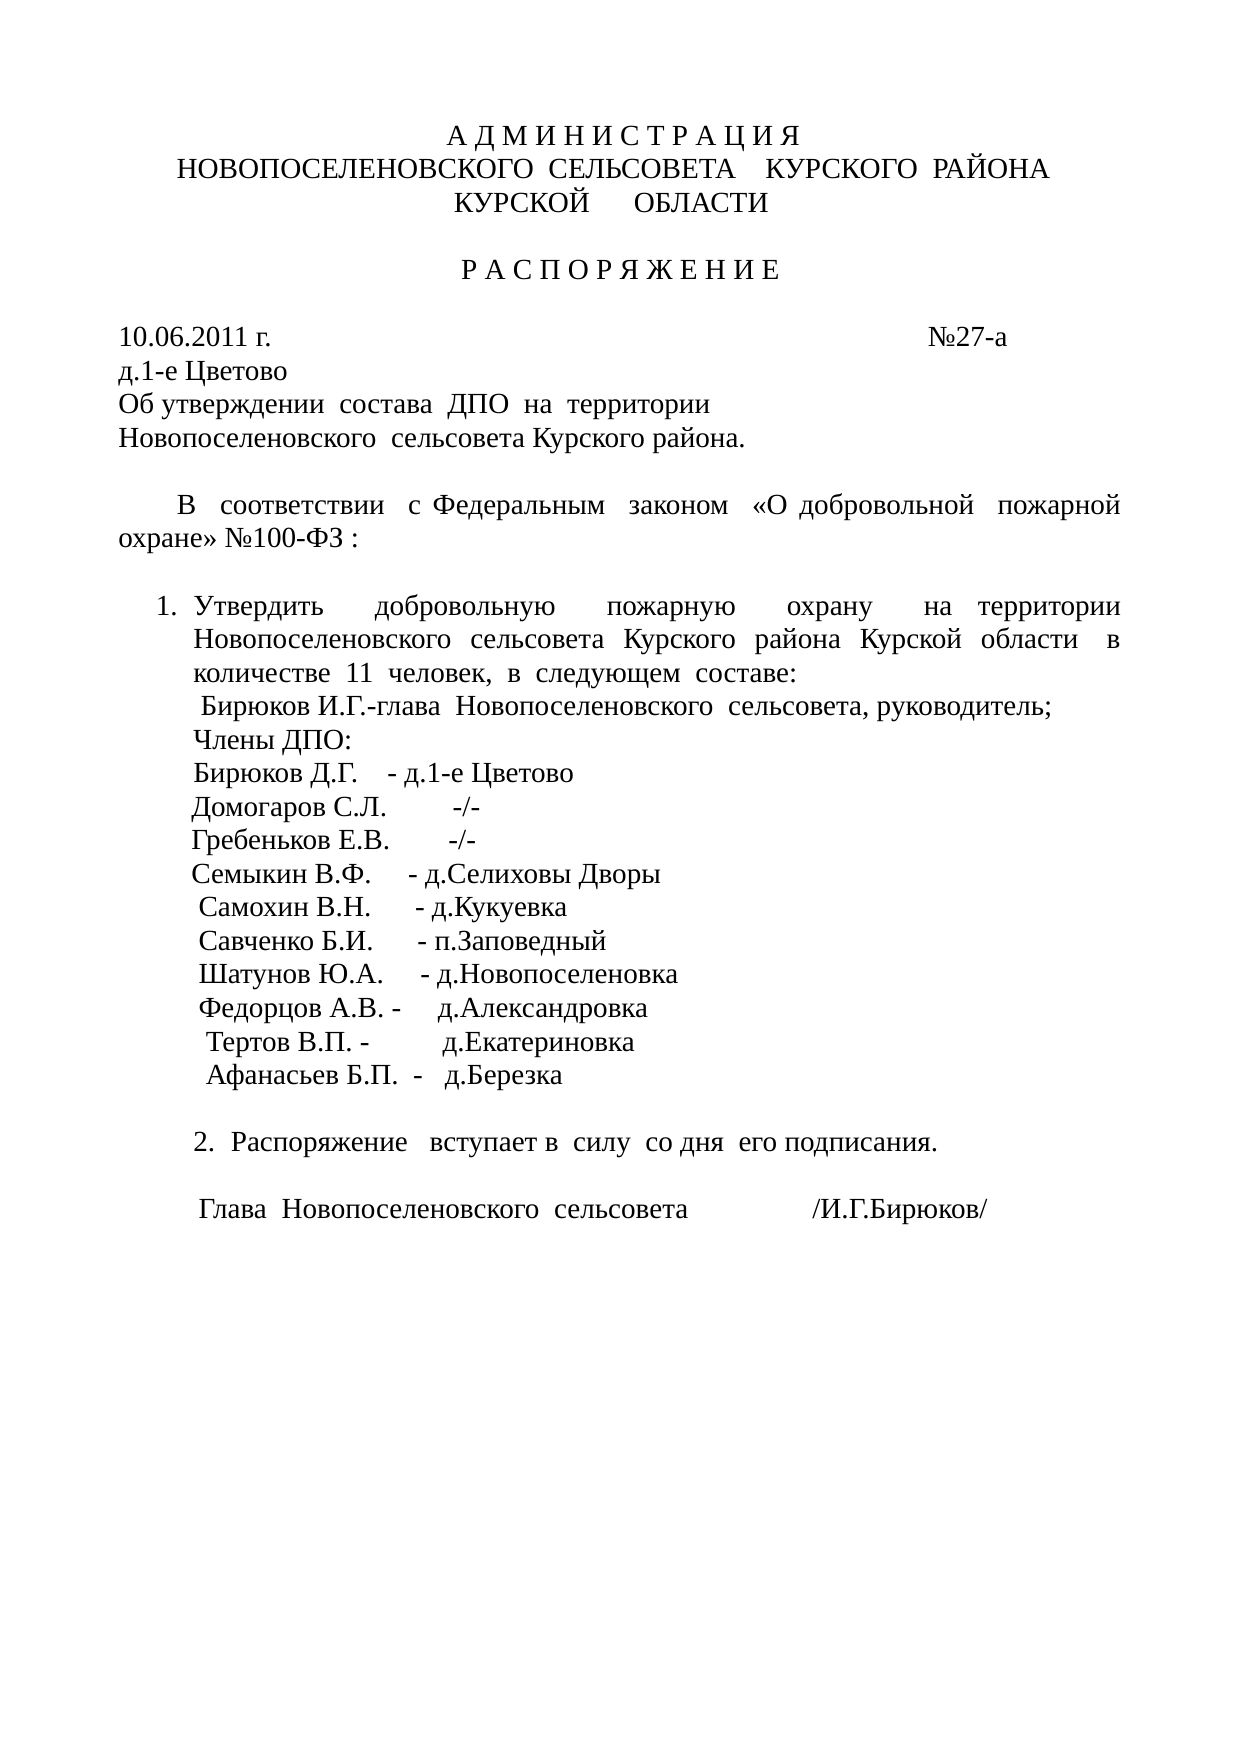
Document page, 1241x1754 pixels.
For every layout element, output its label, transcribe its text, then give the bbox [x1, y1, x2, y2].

text Р А С П О Р Я Ж Е Н И Е [118, 252, 1122, 286]
text НОВОПОСЕЛЕНОВСКОГО СЕЛЬСОВЕТА КУРСКОГО РАЙОНА [118, 152, 1122, 185]
list Члены ДПО: [156, 722, 1122, 755]
text Афанасьев Б.П. - д.Березка [118, 1057, 1122, 1091]
text 10.06.2011 г. №27-а [118, 319, 1122, 353]
text Об утверждении состава ДПО на территории [118, 386, 1122, 420]
text Гребеньков Е.В. -/- [118, 822, 1122, 856]
list Бирюков Д.Г. - д.1-е Цветово [156, 755, 1122, 789]
text Савченко Б.И. - п.Заповедный [118, 923, 1122, 957]
list Утвердить добровольную пожарную охрану на территории Новопоселеновского сельсовета Курского района Курской области в количестве 11 человек, в следующем составе: [156, 588, 1122, 688]
text В соответствии с Федеральным законом «О добровольной пожарной охране» №100-ФЗ : [118, 487, 1122, 554]
text д.1-е Цветово [118, 353, 1122, 386]
text Новопоселеновского сельсовета Курского района. [118, 420, 1122, 453]
text Домогаров С.Л. -/- [118, 789, 1122, 822]
text Самохин В.Н. - д.Кукуевка [118, 889, 1122, 923]
list Распоряжение вступает в силу со дня его подписания. [193, 1124, 1122, 1158]
text Семыкин В.Ф. - д.Селиховы Дворы [118, 856, 1122, 889]
text Тертов В.П. - д.Екатериновка [118, 1024, 1122, 1057]
text КУРСКОЙ ОБЛАСТИ [118, 185, 1122, 219]
list Бирюков И.Г.-глава Новопоселеновского сельсовета, руководитель; [156, 688, 1122, 722]
text Шатунов Ю.А. - д.Новопоселеновка [118, 957, 1122, 990]
text Федорцов А.В. - д.Александровка [118, 990, 1122, 1024]
text Глава Новопоселеновского сельсовета /И.Г.Бирюков/ [118, 1191, 1122, 1225]
text А Д М И Н И С Т Р А Ц И Я [118, 118, 1122, 152]
